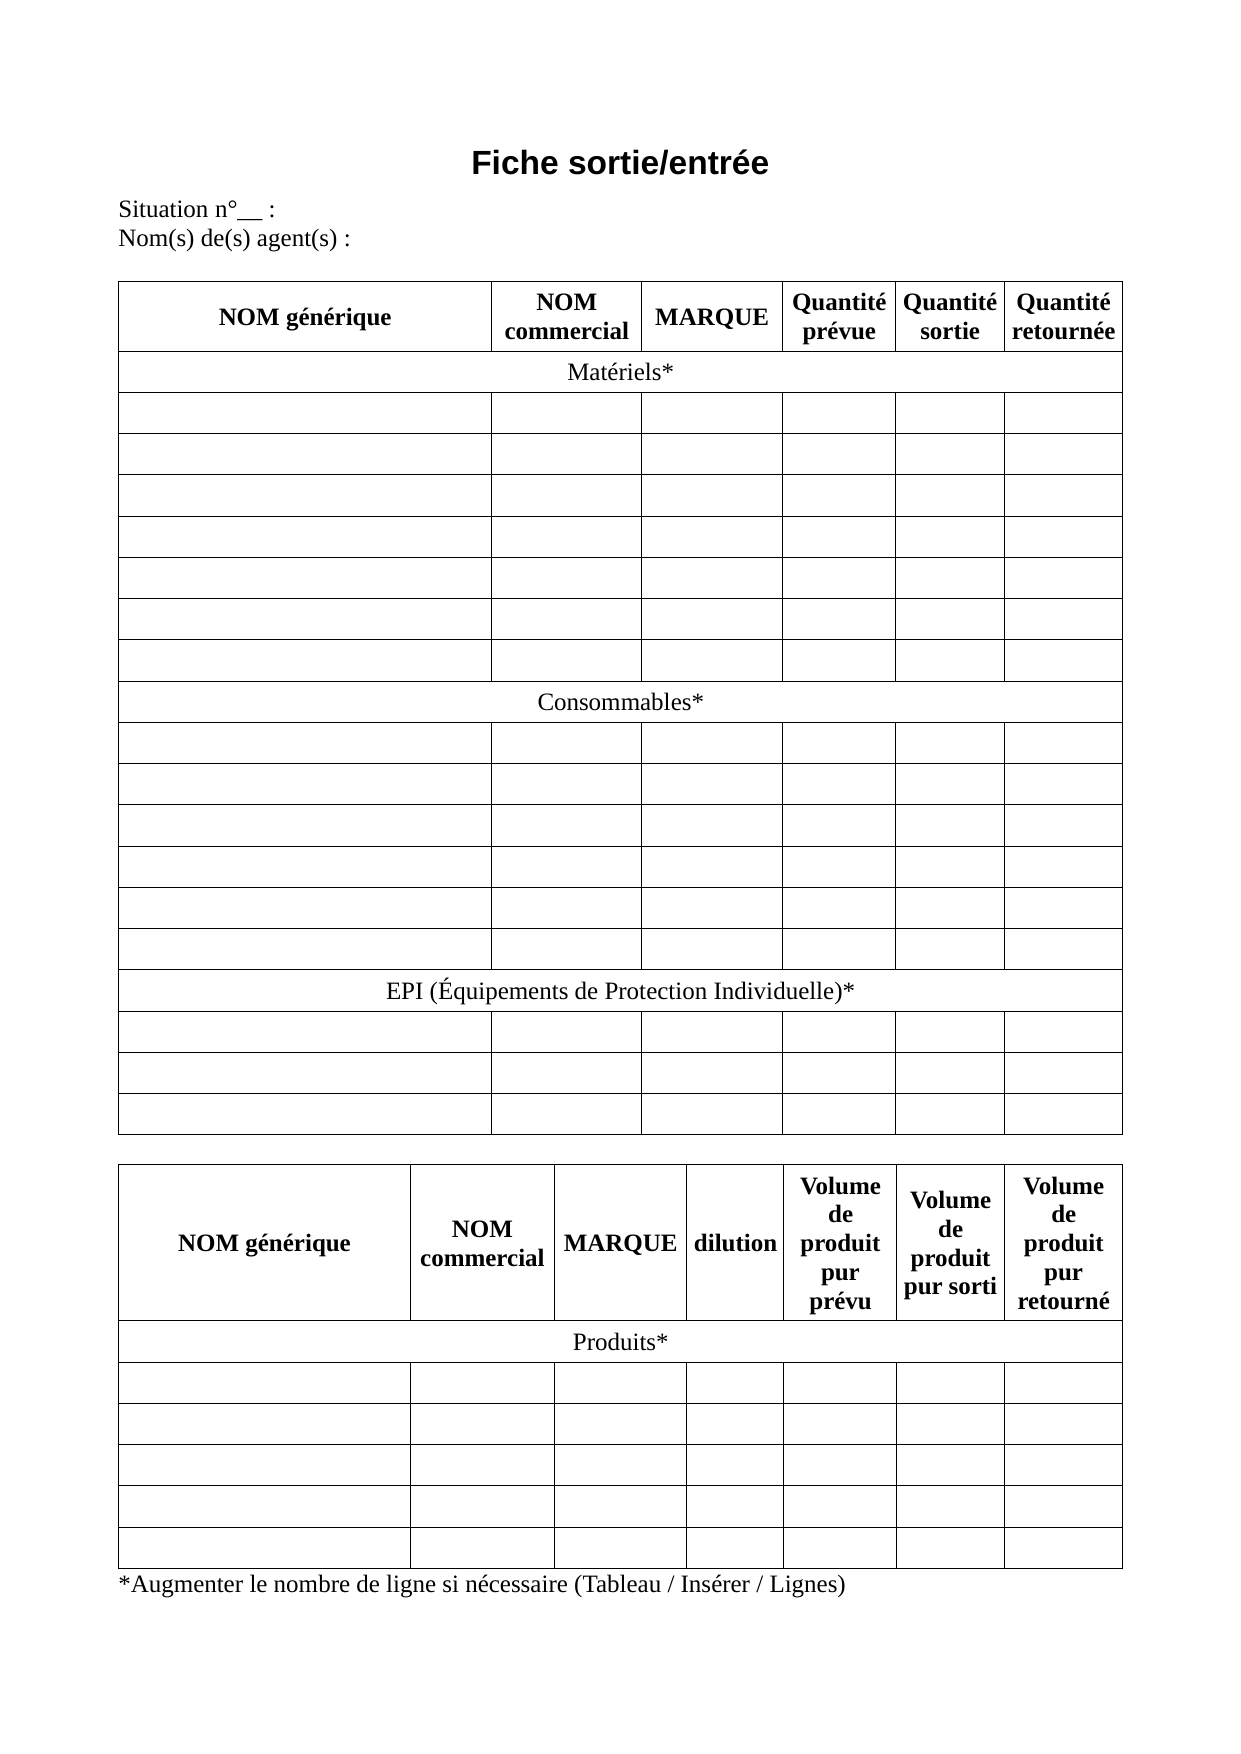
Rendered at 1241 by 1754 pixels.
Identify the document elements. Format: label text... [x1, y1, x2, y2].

table_cell [642, 764, 782, 804]
table_cell [642, 805, 782, 846]
table_cell [896, 558, 1004, 598]
table_cell [492, 888, 641, 928]
table_cell [896, 1094, 1004, 1134]
table_cell [783, 434, 895, 474]
table_cell [642, 475, 782, 516]
table_cell [1005, 1094, 1122, 1134]
table_cell [896, 640, 1004, 681]
table_cell [411, 1486, 554, 1527]
table_cell [1005, 847, 1122, 887]
table_cell [642, 640, 782, 681]
table_cell [555, 1404, 686, 1444]
table_cell [411, 1528, 554, 1568]
table_cell [896, 888, 1004, 928]
table_cell [784, 1528, 896, 1568]
table_cell [1005, 393, 1122, 433]
table_cell [492, 723, 641, 763]
table_cell [784, 1445, 896, 1485]
table_cell [896, 434, 1004, 474]
table_cell [119, 475, 491, 516]
table_cell [642, 1053, 782, 1093]
table_cell [555, 1445, 686, 1485]
table_cell [896, 805, 1004, 846]
table_cell [897, 1486, 1004, 1527]
table_cell [555, 1363, 686, 1403]
table_cell Consommables* [119, 682, 1122, 722]
table_cell [492, 764, 641, 804]
table_cell [492, 558, 641, 598]
table_cell [119, 517, 491, 557]
table_cell [1005, 640, 1122, 681]
text Nom(s) de(s) agent(s) : [118, 223, 1122, 252]
table_cell [119, 1363, 410, 1403]
table_cell [783, 1094, 895, 1134]
table_cell [687, 1528, 783, 1568]
table_cell [687, 1445, 783, 1485]
table_cell [896, 847, 1004, 887]
subtitle Fiche sortie/entrée [118, 143, 1122, 182]
table_header Volume de produit pur prévu [784, 1165, 896, 1320]
table_cell [1005, 1404, 1122, 1444]
table_cell [896, 1053, 1004, 1093]
table_cell [783, 475, 895, 516]
table_cell [119, 640, 491, 681]
table_cell [1005, 764, 1122, 804]
table_cell [119, 1486, 410, 1527]
table_header NOM générique [119, 282, 491, 351]
table_cell [119, 393, 491, 433]
table_cell [783, 1053, 895, 1093]
table_cell [555, 1486, 686, 1527]
table_cell [119, 723, 491, 763]
table_cell [1005, 434, 1122, 474]
table_cell [1005, 1012, 1122, 1052]
table_cell [492, 1094, 641, 1134]
table_cell [783, 599, 895, 639]
table_cell [897, 1363, 1004, 1403]
table_cell [897, 1404, 1004, 1444]
table_cell [642, 888, 782, 928]
table_cell [492, 599, 641, 639]
table_cell [896, 929, 1004, 969]
text Situation n°__ : [118, 194, 1122, 223]
table_header Quantité retournée [1005, 282, 1122, 351]
table_cell [642, 434, 782, 474]
table_cell [896, 475, 1004, 516]
table_cell [896, 393, 1004, 433]
table_cell [1005, 1486, 1122, 1527]
table_cell [1005, 517, 1122, 557]
table_cell [1005, 1445, 1122, 1485]
table_cell [783, 640, 895, 681]
table_cell [642, 1094, 782, 1134]
table_cell [784, 1404, 896, 1444]
table_cell [119, 764, 491, 804]
table_cell [1005, 929, 1122, 969]
table_cell [642, 723, 782, 763]
table_cell [784, 1486, 896, 1527]
table_cell [492, 847, 641, 887]
table_cell [119, 434, 491, 474]
table_cell [784, 1363, 896, 1403]
table_cell [783, 929, 895, 969]
table_cell [119, 1528, 410, 1568]
table_header dilution [687, 1165, 783, 1320]
table_cell [119, 1404, 410, 1444]
table_cell [119, 1445, 410, 1485]
table_cell [687, 1404, 783, 1444]
table_cell [119, 888, 491, 928]
table_cell [119, 805, 491, 846]
table_cell Matériels* [119, 352, 1122, 392]
table_cell [1005, 805, 1122, 846]
table_cell [1005, 475, 1122, 516]
table_cell [492, 1053, 641, 1093]
table_cell [783, 888, 895, 928]
table_header NOM générique [119, 1165, 410, 1320]
table_cell [897, 1528, 1004, 1568]
table_cell [492, 805, 641, 846]
table_cell [119, 1012, 491, 1052]
table_cell Produits* [119, 1321, 1122, 1362]
table_cell [896, 599, 1004, 639]
table_cell [492, 640, 641, 681]
table_cell [1005, 1363, 1122, 1403]
table_cell [411, 1445, 554, 1485]
table_cell [642, 558, 782, 598]
table_cell [492, 393, 641, 433]
table_cell [783, 517, 895, 557]
table_cell [492, 1012, 641, 1052]
table_cell [492, 434, 641, 474]
table_cell [783, 558, 895, 598]
table_cell [555, 1528, 686, 1568]
table_cell EPI (Équipements de Protection Individuelle)* [119, 970, 1122, 1011]
table_header MARQUE [555, 1165, 686, 1320]
table_cell [783, 805, 895, 846]
table_cell [896, 1012, 1004, 1052]
table_cell [1005, 1528, 1122, 1568]
table_cell [119, 1053, 491, 1093]
table_cell [1005, 558, 1122, 598]
table_cell [687, 1486, 783, 1527]
table_cell [783, 393, 895, 433]
table_cell [642, 1012, 782, 1052]
table_cell [642, 599, 782, 639]
table_cell [896, 764, 1004, 804]
table_cell [897, 1445, 1004, 1485]
table_cell [783, 847, 895, 887]
table_cell [1005, 888, 1122, 928]
table_header NOM commercial [492, 282, 641, 351]
table_cell [492, 929, 641, 969]
table_cell [642, 393, 782, 433]
table_cell [642, 847, 782, 887]
table_header Quantité prévue [783, 282, 895, 351]
table_cell [783, 1012, 895, 1052]
table_header NOM commercial [411, 1165, 554, 1320]
table_cell [119, 929, 491, 969]
table_header MARQUE [642, 282, 782, 351]
table_header Volume de produit pur retourné [1005, 1165, 1122, 1320]
table_cell [783, 764, 895, 804]
table_cell [492, 517, 641, 557]
table_cell [1005, 1053, 1122, 1093]
table_cell [492, 475, 641, 516]
table_cell [687, 1363, 783, 1403]
table_cell [119, 847, 491, 887]
table_cell [1005, 599, 1122, 639]
text *Augmenter le nombre de ligne si nécessaire (Tableau / Insérer / Lignes) [118, 1569, 1122, 1598]
table_header Quantité sortie [896, 282, 1004, 351]
table_cell [119, 558, 491, 598]
table_cell [411, 1363, 554, 1403]
table_cell [896, 517, 1004, 557]
table_cell [642, 517, 782, 557]
table_cell [1005, 723, 1122, 763]
table_header Volume de produit pur sorti [897, 1165, 1004, 1320]
table_cell [642, 929, 782, 969]
table_cell [119, 1094, 491, 1134]
table_cell [896, 723, 1004, 763]
table_cell [411, 1404, 554, 1444]
table_cell [119, 599, 491, 639]
table_cell [783, 723, 895, 763]
